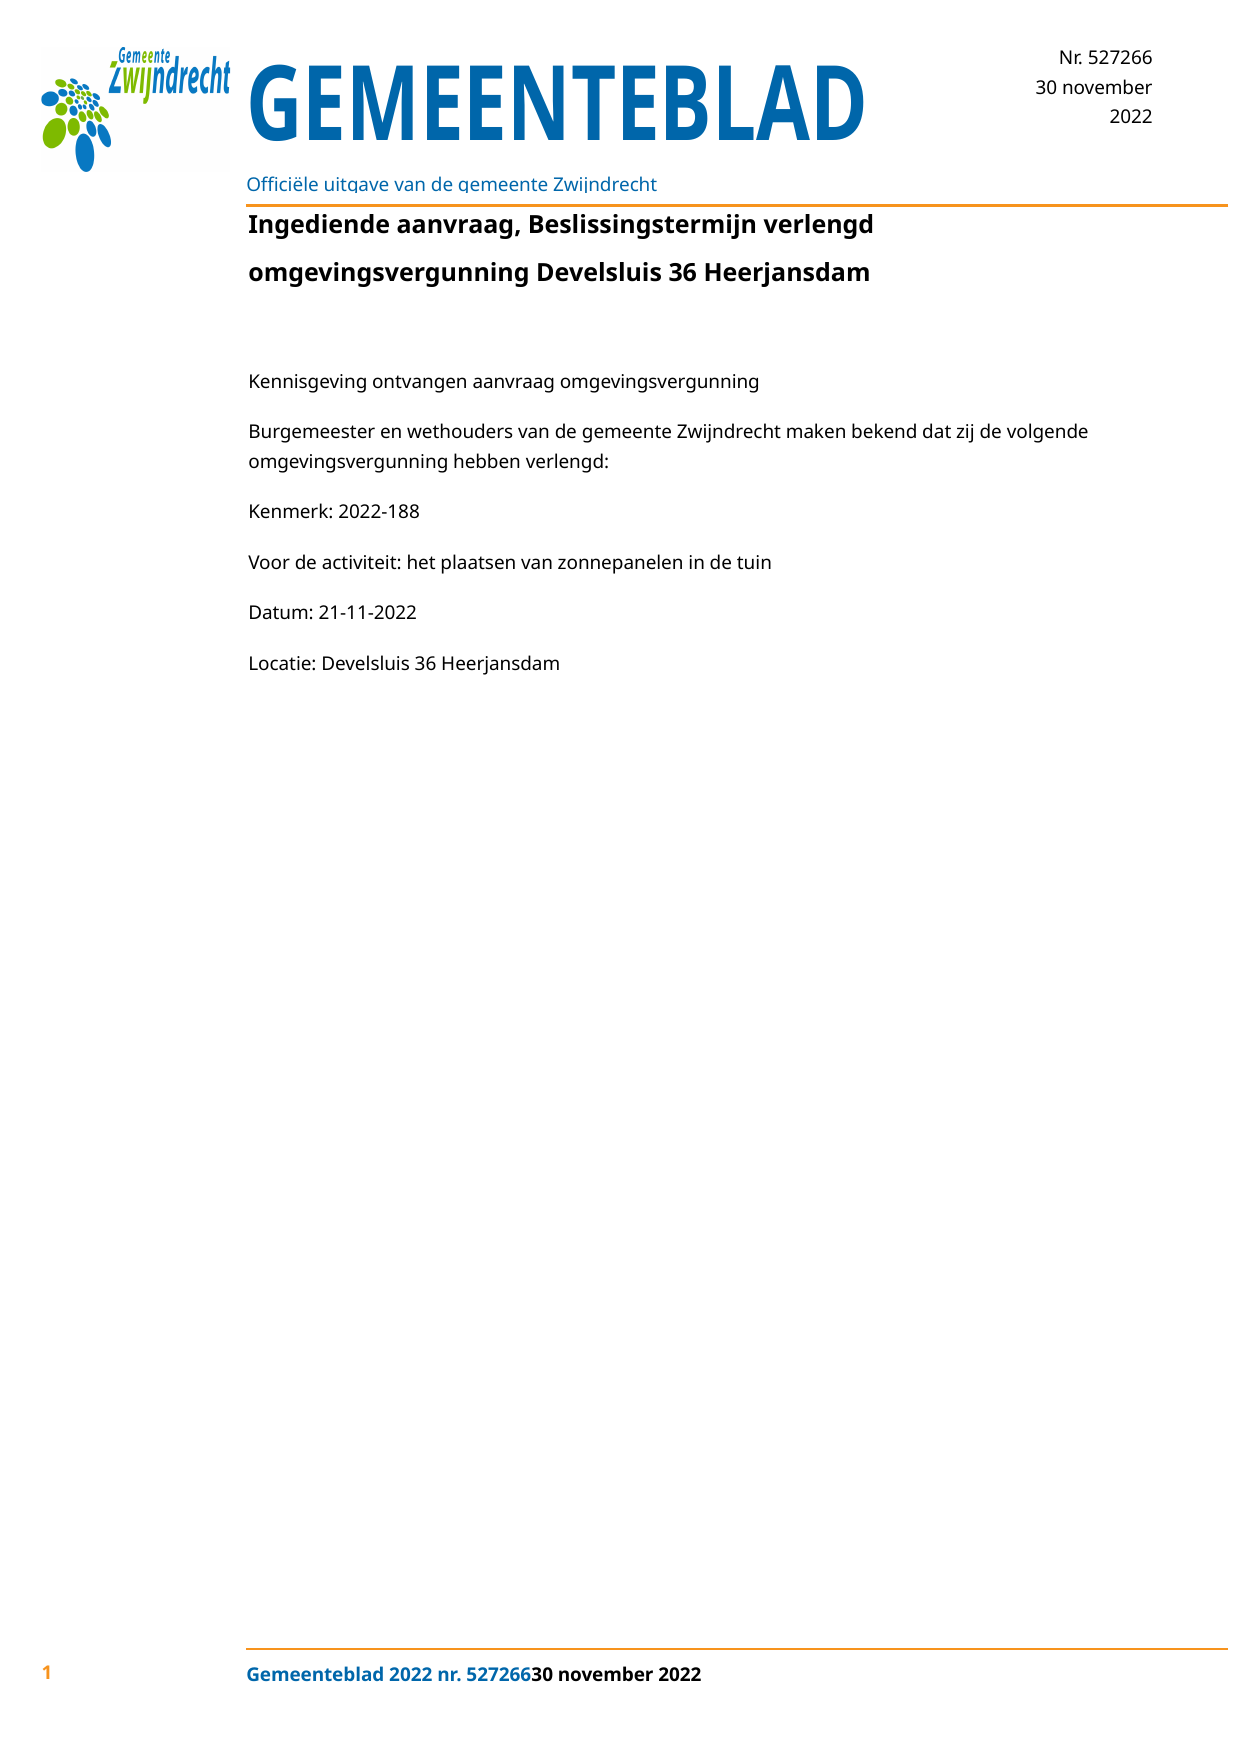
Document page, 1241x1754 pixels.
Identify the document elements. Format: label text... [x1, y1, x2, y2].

text Datum: 21-11-2022 [248, 599, 1152, 625]
text Locatie: Develsluis 36 Heerjansdam [248, 650, 1152, 676]
text Ingediende aanvraag, Beslissingstermijn verlengd omgevingsvergunning Develsluis 36 Heerjansdam [248, 207, 1152, 288]
text Kennisgeving ontvangen aanvraag omgevingsvergunning [248, 368, 1152, 394]
text Kenmerk: 2022-188 [248, 499, 1152, 524]
text Voor de activiteit: het plaatsen van zonnepanelen in de tuin [248, 549, 1152, 575]
picture [41, 47, 231, 172]
text Burgemeester en wethouders van de gemeente Zwijndrecht maken bekend dat zij de volgende omgevingsvergunning hebben verlengd: [248, 419, 1152, 474]
